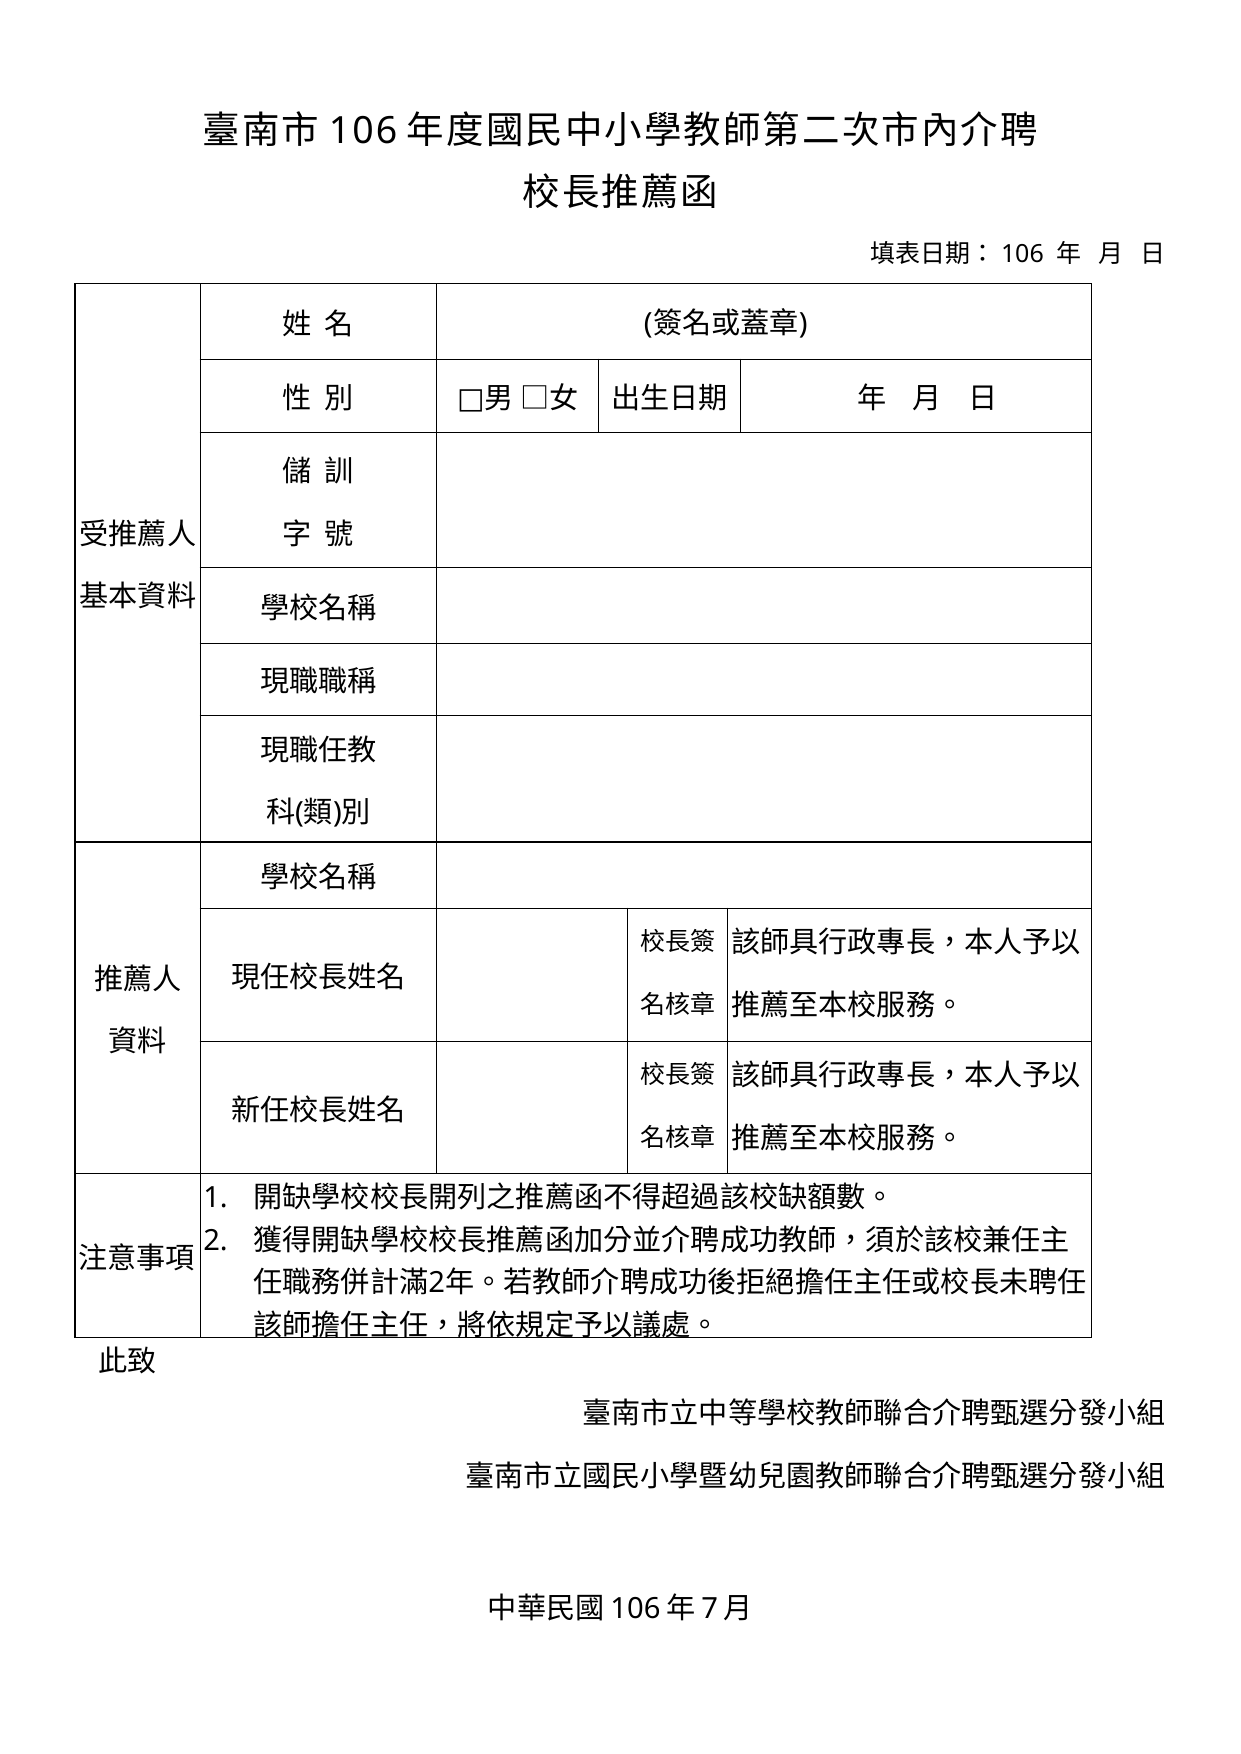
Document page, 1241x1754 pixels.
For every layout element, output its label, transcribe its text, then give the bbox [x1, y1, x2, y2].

table_cell 儲 訓 字 號 [201, 433, 436, 567]
table_cell [437, 1042, 627, 1173]
table_header (簽名或蓋章) [437, 284, 1091, 358]
table_cell 校長簽名核章 [628, 1042, 727, 1173]
table_cell 年 月 日 [741, 360, 1091, 432]
table_cell 出生日期 [599, 360, 740, 432]
table_cell [437, 909, 627, 1041]
table_cell 推薦人 資料 [76, 843, 200, 1173]
text 臺南市立中等學校教師聯合介聘甄選分發小組 [75, 1380, 1165, 1442]
table_cell 現職職稱 [201, 644, 436, 715]
table_cell [437, 433, 1091, 567]
table_header 受推薦人 基本資料 [76, 284, 200, 841]
table_cell 現職任教 科(類)別 [201, 716, 436, 841]
text 此致 [75, 1338, 1165, 1380]
text 填表日期： 106 年 月 日 [75, 221, 1165, 283]
table_cell 注意事項 [76, 1174, 200, 1337]
table_cell [437, 843, 1091, 907]
table_cell 學校名稱 [201, 843, 436, 907]
table_cell 該師具行政專長，本人予以 推薦至本校服務。 [728, 1042, 1091, 1173]
text 校長推薦函 [75, 158, 1165, 221]
table_cell 新任校長姓名 [201, 1042, 436, 1173]
table_cell [437, 716, 1091, 841]
table_cell 校長簽名核章 [628, 909, 727, 1041]
table_cell □男 □女 [437, 360, 598, 432]
text 臺南市立國民小學暨幼兒園教師聯合介聘甄選分發小組 [75, 1442, 1165, 1505]
table_cell 學校名稱 [201, 568, 436, 642]
table_cell 性 別 [201, 360, 436, 432]
table_cell 開缺學校校長開列之推薦函不得超過該校缺額數。 獲得開缺學校校長推薦函加分並介聘成功教師，須於該校兼任主任職務併計滿2年。若教師介聘成功後拒絕擔任主任或校長未聘任該師擔任主任，將依規定予以議處。 [201, 1174, 1091, 1337]
table_header 姓 名 [201, 284, 436, 358]
table_cell 現任校長姓名 [201, 909, 436, 1041]
text 臺南市106年度國民中小學教師第二次市內介聘 [75, 96, 1165, 158]
table_cell [437, 644, 1091, 715]
text 中華民國106年7月 [75, 1584, 1165, 1627]
table_cell 該師具行政專長，本人予以 推薦至本校服務。 [728, 909, 1091, 1041]
table_cell [437, 568, 1091, 642]
